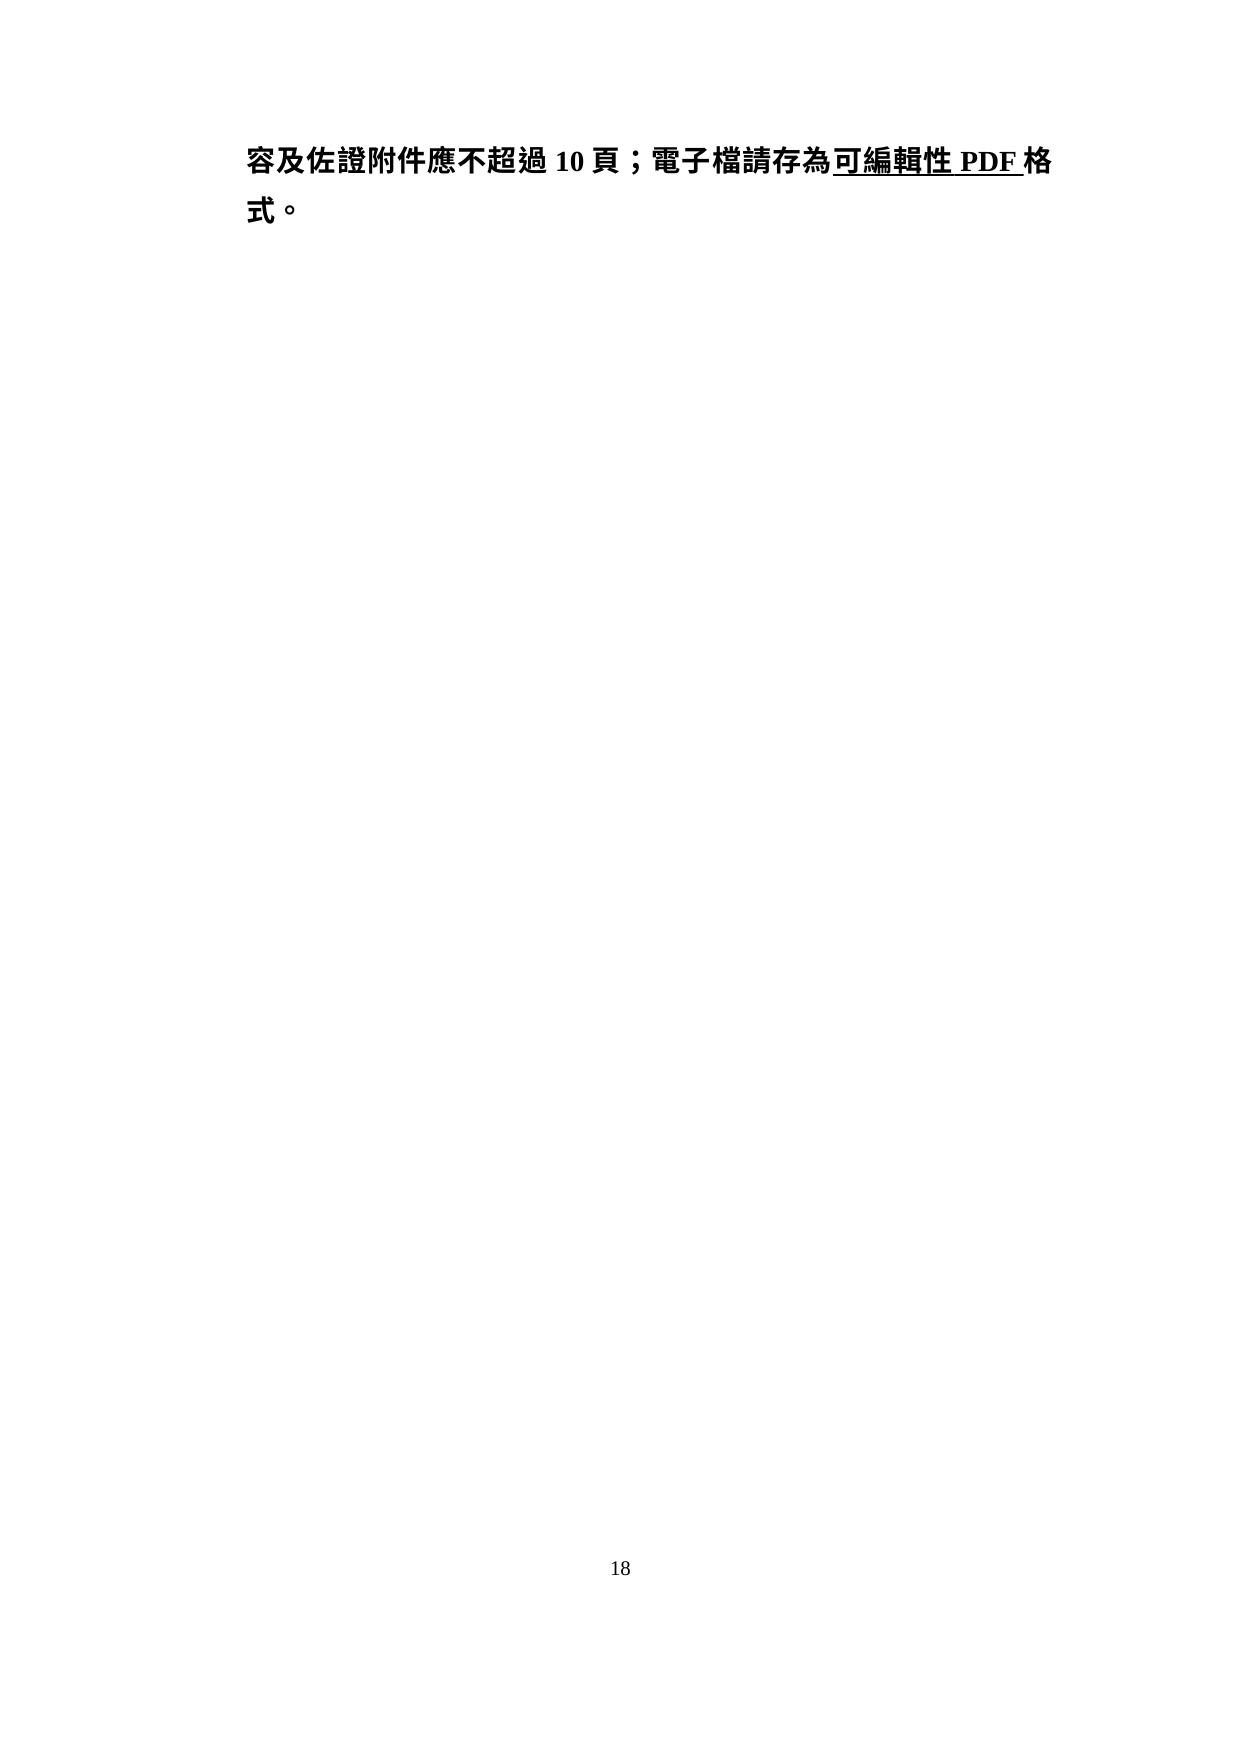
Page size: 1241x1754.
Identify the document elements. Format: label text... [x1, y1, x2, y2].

list 績效報告內容應不超過20頁，附件總頁數至多應不超過120頁；另，曾獲獎機關之檔管績效差異比較及新增創新作為等相關內容及佐證附件應不超過10頁；電子檔請存為可編輯性PDF格式。 [187, 131, 1053, 231]
